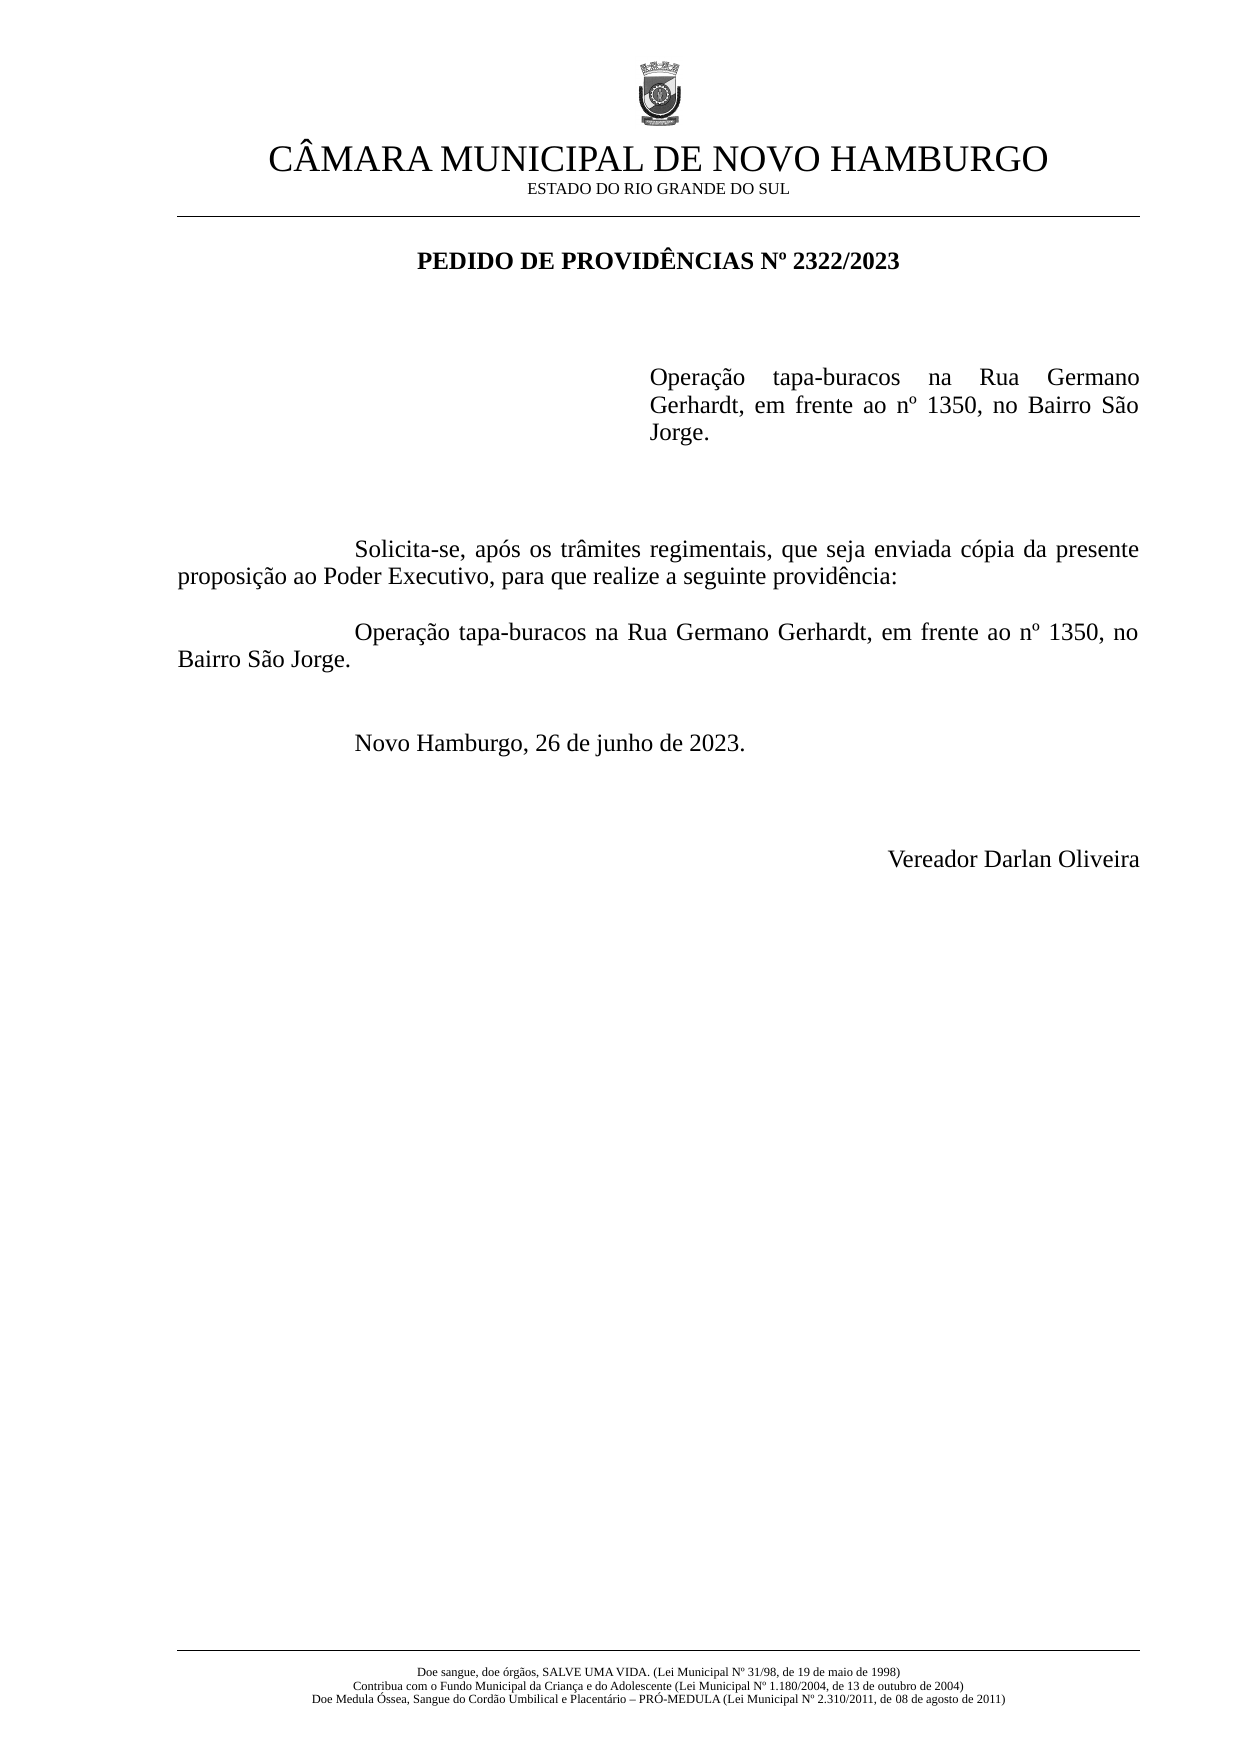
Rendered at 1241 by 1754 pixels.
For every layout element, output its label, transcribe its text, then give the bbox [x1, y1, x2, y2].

text Solicita-se, após os trâmites regimentais, que seja enviada cópia da presente proposição ao Poder Executivo, para que realize a seguinte providência: [177, 535, 1140, 590]
text PEDIDO DE PROVIDÊNCIAS Nº 2322/2023 [177, 247, 1140, 274]
text Vereador Darlan Oliveira [649, 845, 1140, 873]
text Operação tapa-buracos na Rua Germano Gerhardt, em frente ao nº 1350, no Bairro São Jorge. [649, 363, 1140, 446]
text Novo Hamburgo, 26 de junho de 2023. [177, 729, 1140, 756]
text Operação tapa-buracos na Rua Germano Gerhardt, em frente ao nº 1350, no Bairro São Jorge. [177, 618, 1140, 673]
